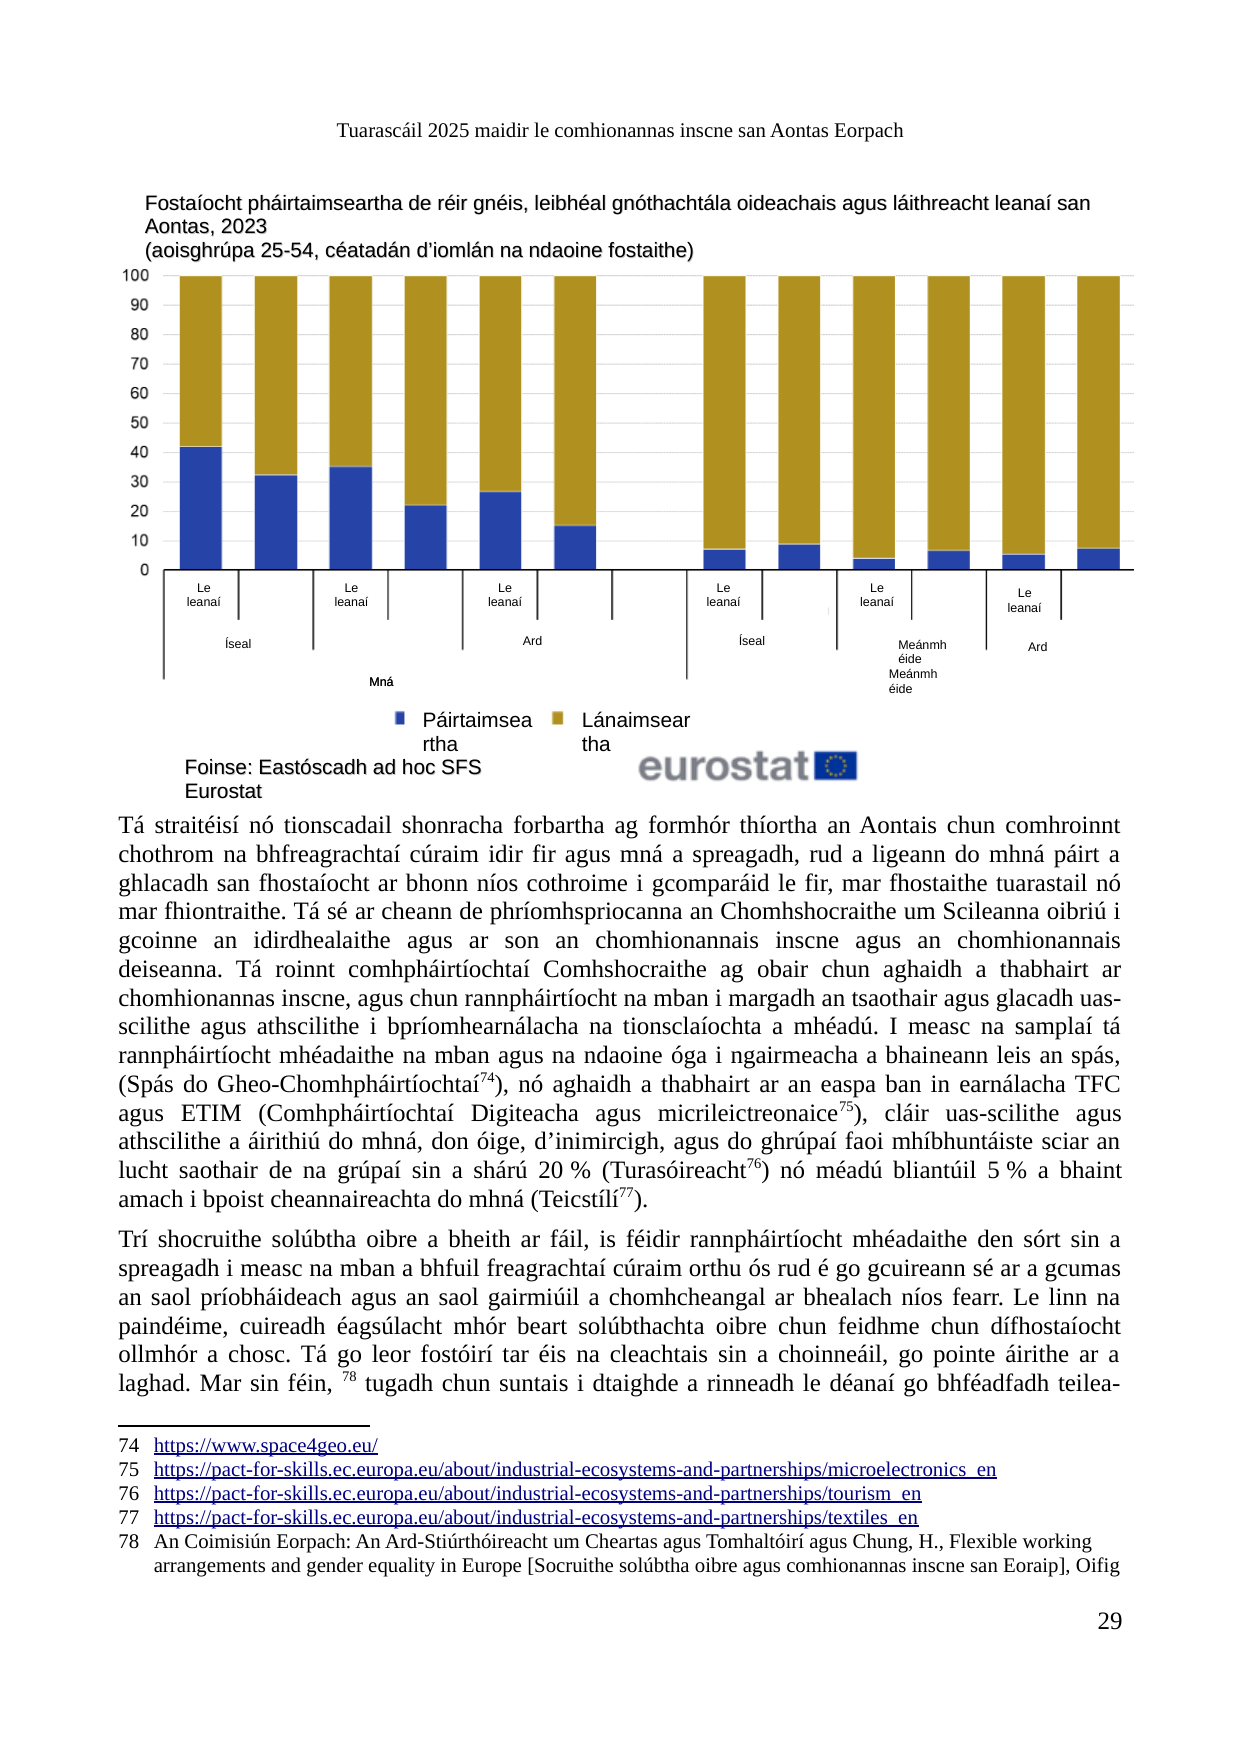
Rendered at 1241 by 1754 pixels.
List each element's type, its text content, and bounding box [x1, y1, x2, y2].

picture [118, 264, 1134, 691]
text https://www.space4geo.eu/ [118, 1432, 1122, 1457]
picture [378, 705, 568, 733]
picture [631, 738, 863, 785]
text https://pact-for-skills.ec.europa.eu/about/industrial-ecosystems-and-partnerships/microelectronics_en [118, 1457, 1122, 1481]
text An Coimisiún Eorpach: An Ard-Stiúrthóireacht um Cheartas agus Tomhaltóirí agus Chung, H., Flexible working arrangements and gender equality in Europe [Socruithe solúbtha oibre agus comhionannas inscne san Eoraip], Oifig [118, 1529, 1122, 1577]
text Tá straitéisí nó tionscadail shonracha forbartha ag formhór thíortha an Aontais chun comhroinnt chothrom na bhfreagrachtaí cúraim idir fir agus mná a spreagadh, rud a ligeann do mhná páirt a ghlacadh san fhostaíocht ar bhonn níos cothroime i gcomparáid le fir, mar fhostaithe tuarastail nó mar fhiontraithe. Tá sé ar cheann de phríomhspriocanna an Chomhshocraithe um Scileanna oibriú i gcoinne an idirdhealaithe agus ar son an chomhionannais inscne agus an chomhionannais deiseanna. Tá roinnt comhpháirtíochtaí Comhshocraithe ag obair chun aghaidh a thabhairt ar chomhionannas inscne, agus chun rannpháirtíocht na mban i margadh an tsaothair agus glacadh uas-scilithe agus athscilithe i bpríomhearnálacha na tionsclaíochta a mhéadú. I measc na samplaí tá rannpháirtíocht mhéadaithe na mban agus na ndaoine óga i ngairmeacha a bhaineann leis an spás, (Spás do Gheo-Chomhpháirtíochtaí), nó aghaidh a thabhairt ar an easpa ban in earnálacha TFC agus ETIM (Comhpháirtíochtaí Digiteacha agus micrileictreonaice), cláir uas-scilithe agus athscilithe a áirithiú do mhná, don óige, d’inimircigh, agus do ghrúpaí faoi mhíbhuntáiste sciar an lucht saothair de na grúpaí sin a shárú 20 % (Turasóireacht) nó méadú bliantúil 5 % a bhaint amach i bpoist cheannaireachta do mhná (Teicstílí). [118, 691, 1122, 1213]
text Tá straitéisí nó tionscadail shonracha forbartha ag formhór thíortha an Aontais chun comhroinnt chothrom na bhfreagrachtaí cúraim idir fir agus mná a spreagadh, rud a ligeann do mhná páirt a ghlacadh san fhostaíocht ar bhonn níos cothroime i gcomparáid le fir, mar fhostaithe tuarastail nó mar fhiontraithe. Tá sé ar cheann de phríomhspriocanna an Chomhshocraithe um Scileanna oibriú i gcoinne an idirdhealaithe agus ar son an chomhionannais inscne agus an chomhionannais deiseanna. Tá roinnt comhpháirtíochtaí Comhshocraithe ag obair chun aghaidh a thabhairt ar chomhionannas inscne, agus chun rannpháirtíocht na mban i margadh an tsaothair agus glacadh uas-scilithe agus athscilithe i bpríomhearnálacha na tionsclaíochta a mhéadú. I measc na samplaí tá rannpháirtíocht mhéadaithe na mban agus na ndaoine óga i ngairmeacha a bhaineann leis an spás, (Spás do Gheo-Chomhpháirtíochtaí), nó aghaidh a thabhairt ar an easpa ban in earnálacha TFC agus ETIM (Comhpháirtíochtaí Digiteacha agus micrileictreonaice), cláir uas-scilithe agus athscilithe a áirithiú do mhná, don óige, d’inimircigh, agus do ghrúpaí faoi mhíbhuntáiste sciar an lucht saothair de na grúpaí sin a shárú 20 % (Turasóireacht) nó méadú bliantúil 5 % a bhaint amach i bpoist cheannaireachta do mhná (Teicstílí). [118, 183, 1122, 264]
text https://pact-for-skills.ec.europa.eu/about/industrial-ecosystems-and-partnerships/tourism_en [118, 1481, 1122, 1505]
text Trí shocruithe solúbtha oibre a bheith ar fáil, is féidir rannpháirtíocht mhéadaithe den sórt sin a spreagadh i measc na mban a bhfuil freagrachtaí cúraim orthu ós rud é go gcuireann sé ar a gcumas an saol príobháideach agus an saol gairmiúil a chomhcheangal ar bhealach níos fearr. Le linn na paindéime, cuireadh éagsúlacht mhór beart solúbthachta oibre chun feidhme chun dífhostaíocht ollmhór a chosc. Tá go leor fostóirí tar éis na cleachtais sin a choinneáil, go pointe áirithe ar a laghad. Mar sin féin, tugadh chun suntais i dtaighde a rinneadh le déanaí go bhféadfadh teilea- [118, 1224, 1122, 1397]
text https://pact-for-skills.ec.europa.eu/about/industrial-ecosystems-and-partnerships/textiles_en [118, 1505, 1122, 1529]
